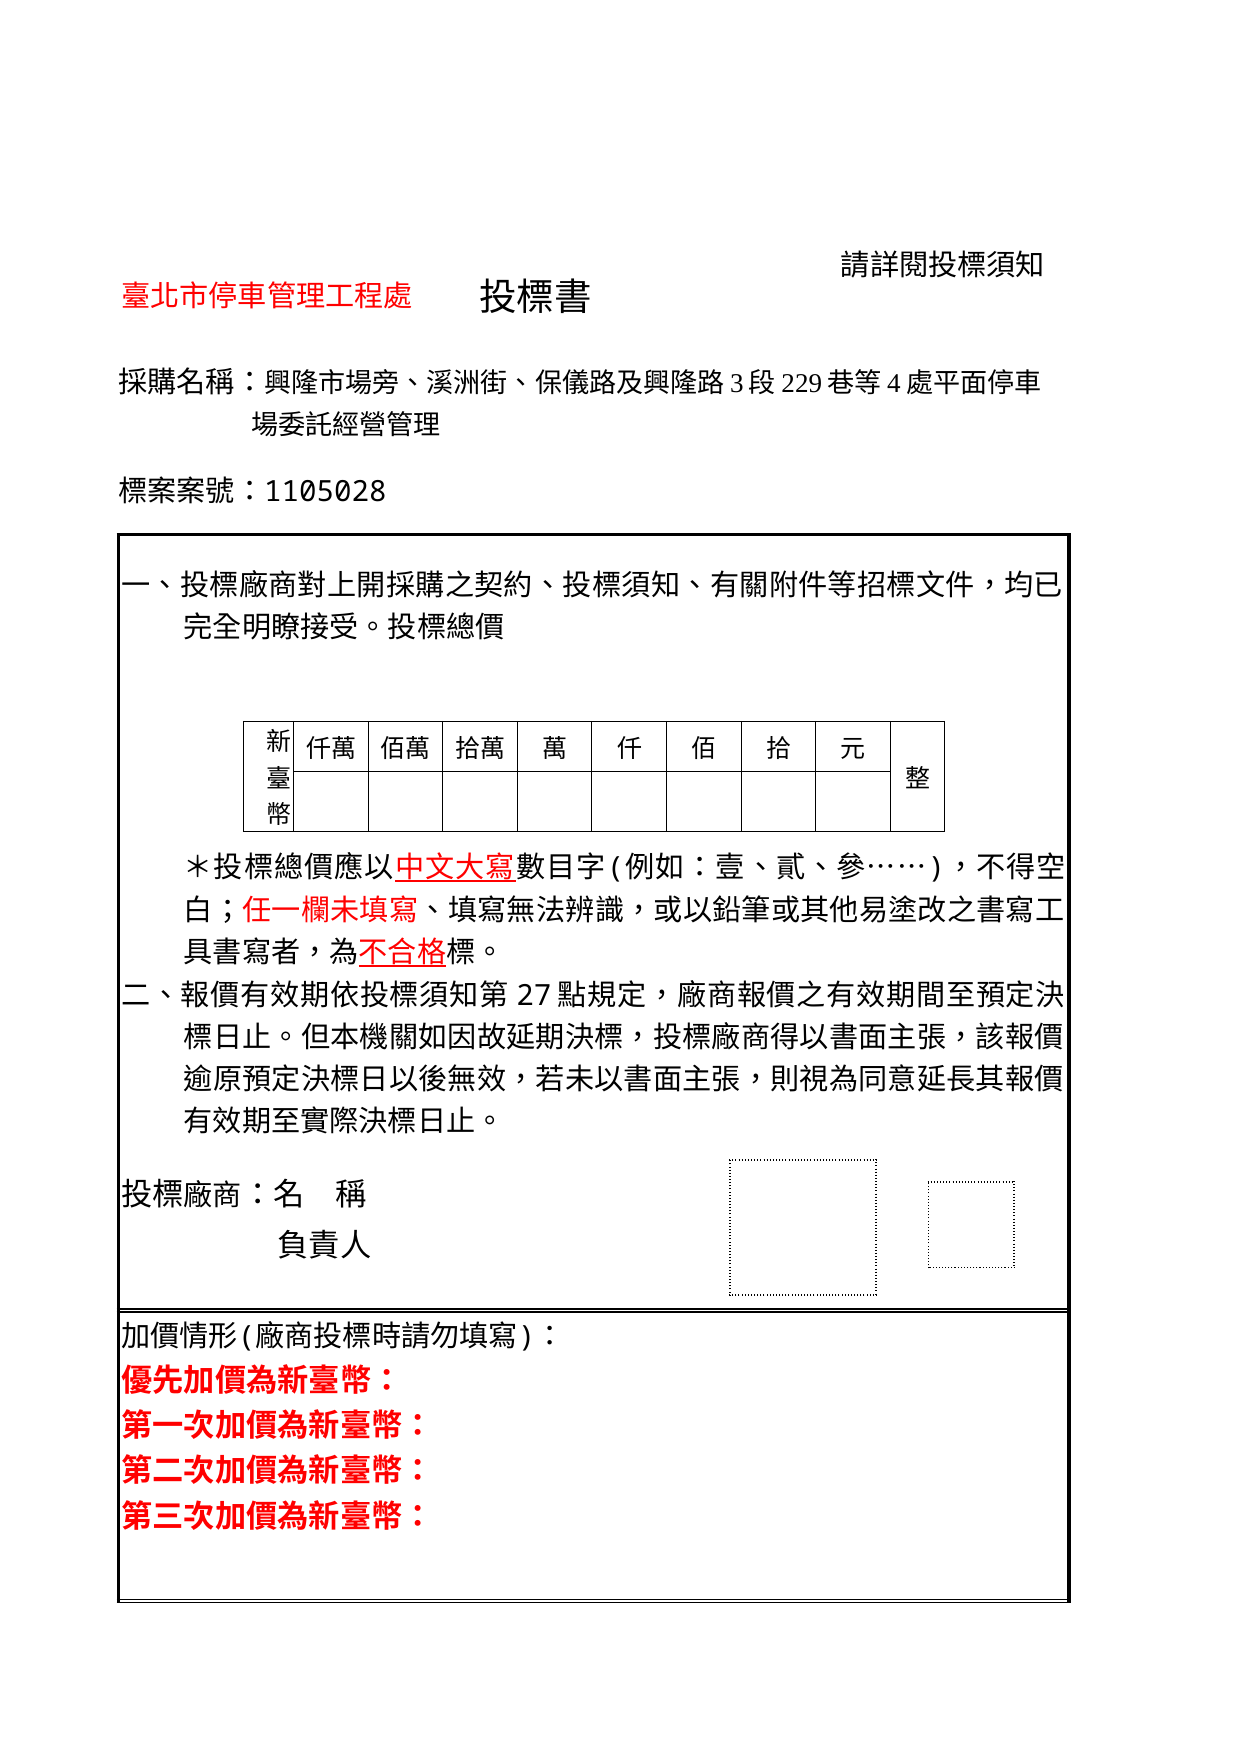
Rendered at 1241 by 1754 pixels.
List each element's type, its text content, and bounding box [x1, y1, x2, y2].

table_header 拾 [742, 722, 815, 771]
table_header 佰萬 [369, 722, 442, 771]
table_cell [592, 772, 666, 831]
text 標案案號：1105028 [118, 468, 1122, 510]
table_header [1071, 1271, 1146, 1682]
table_header 臺北市停車管理工程處 [118, 221, 458, 346]
table_cell [294, 772, 368, 831]
table_header 投標書 [459, 221, 808, 346]
table_cell [369, 772, 442, 831]
table_cell [518, 772, 591, 831]
table_header 萬 [518, 722, 591, 771]
table_header 元 [816, 722, 890, 771]
table_cell [443, 772, 517, 831]
table_cell [667, 772, 741, 831]
table_cell [742, 772, 815, 831]
text 採購名稱：興隆市場旁、溪洲街、保儀路及興隆路3段229巷等4處平面停車場委託經營管理 [118, 358, 1063, 443]
table_header 新臺幣 [244, 722, 293, 831]
table_header 仟萬 [294, 722, 368, 771]
table_cell [816, 772, 890, 831]
table_header 一、投標廠商對上開採購之契約、投標須知、有關附件等招標文件，均已完全明瞭接受。投標總價 ＊投標總價應以中文大寫數目字(例如：壹、貳、參……)，不得空白；任一欄未填寫、填寫無法辨識，或以鉛筆或其他易塗改之書寫工具書寫者，為不合格標。 二、報價有效期依投標須知第27點規定，廠商報價之有效期間至預定決標日止。但本機關如因故延期決標，投標廠商得以書面主張，該報價逾原預定決標日以後無效，若未以書面主張，則視為同意延長其報價有效期至實際決標日止。 投標廠商：名 稱 負責人 [120, 536, 1067, 1308]
table_header 佰 [667, 722, 741, 771]
table_header 請詳閱投標須知 [809, 221, 1058, 346]
table_cell 加價情形(廠商投標時請勿填寫)： 優先加價為新臺幣： 第一次加價為新臺幣： 第二次加價為新臺幣： 第三次加價為新臺幣： [120, 1313, 1067, 1598]
table_header [46, 1271, 115, 1714]
table_header 拾萬 [443, 722, 517, 771]
table_header 仟 [592, 722, 666, 771]
table_header 整 [891, 722, 944, 831]
